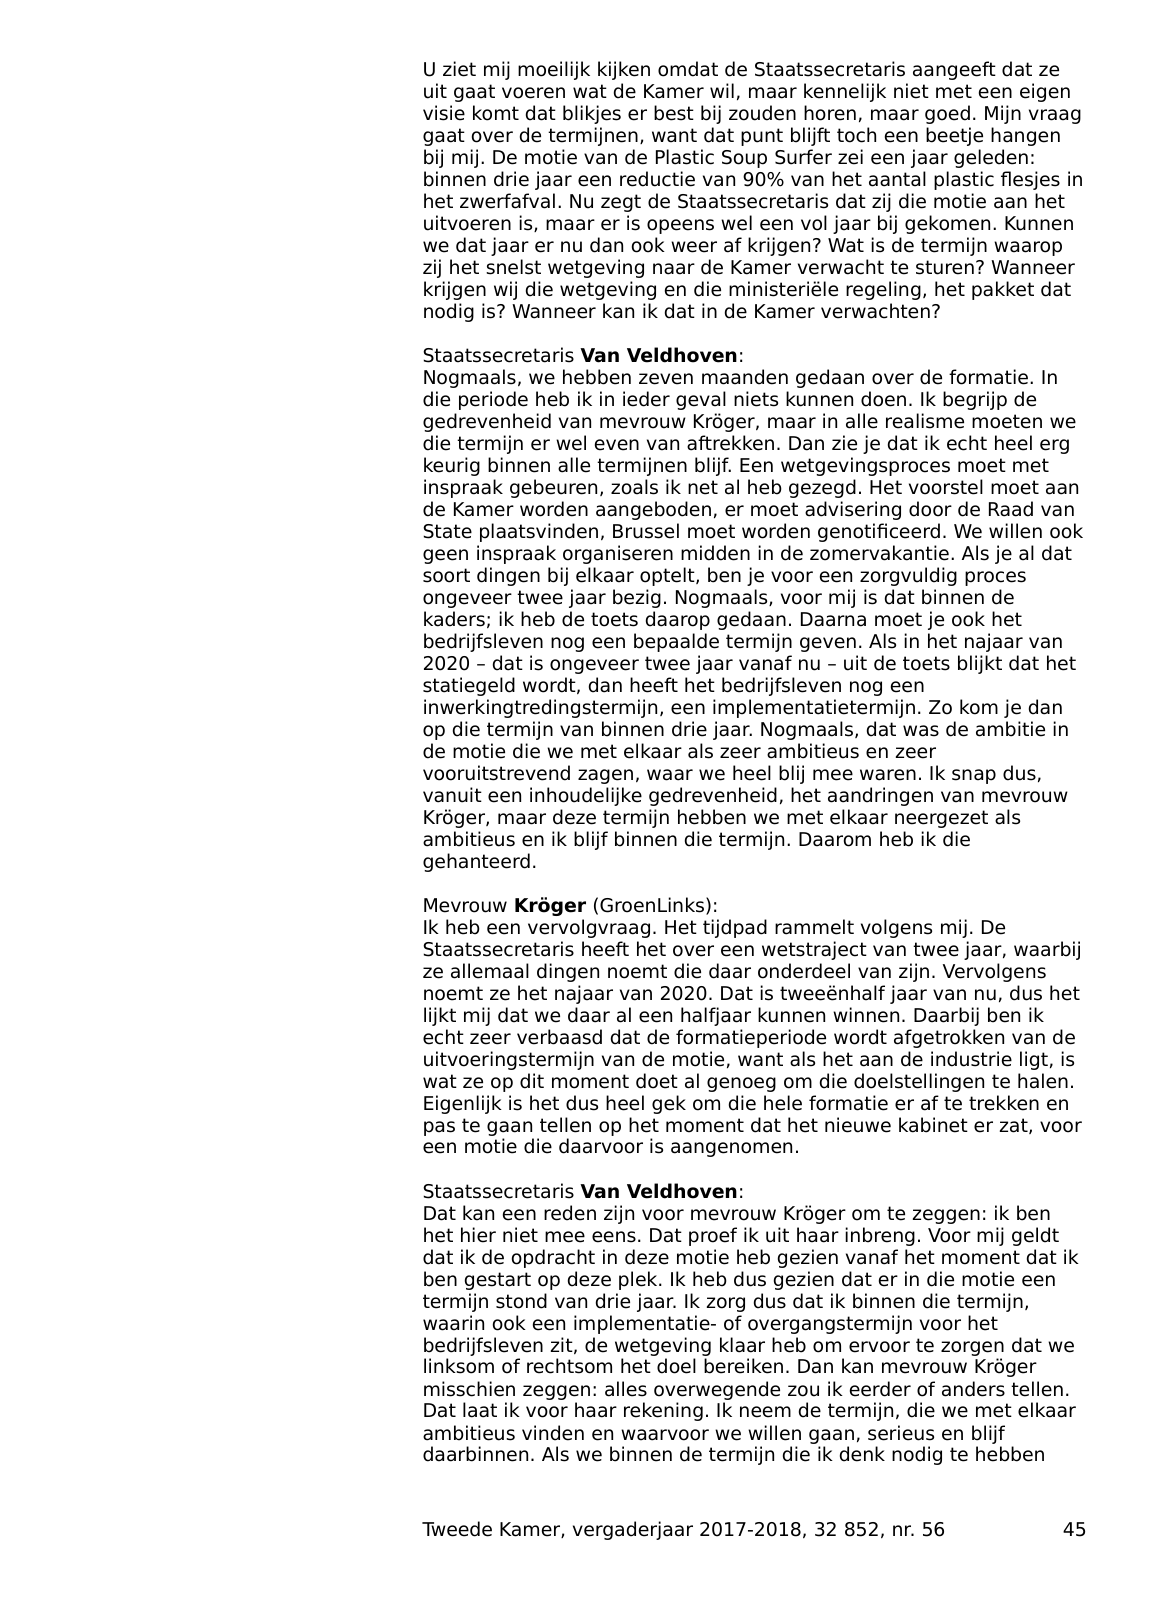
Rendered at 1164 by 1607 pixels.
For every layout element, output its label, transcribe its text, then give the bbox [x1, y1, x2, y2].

text Ik heb een vervolgvraag. Het tijdpad rammelt volgens mij. De Staatssecretaris heeft het over een wetstraject van twee jaar, waarbij ze allemaal dingen noemt die daar onderdeel van zijn. Vervolgens noemt ze het najaar van 2020. Dat is tweeënhalf jaar van nu, dus het lijkt mij dat we daar al een halfjaar kunnen winnen. Daarbij ben ik echt zeer verbaasd dat de formatieperiode wordt afgetrokken van de uitvoeringstermijn van de motie, want als het aan de industrie ligt, is wat ze op dit moment doet al genoeg om die doelstellingen te halen. Eigenlijk is het dus heel gek om die hele formatie er af te trekken en pas te gaan tellen op het moment dat het nieuwe kabinet er zat, voor een motie die daarvoor is aangenomen. [422, 917, 1087, 1158]
text Staatssecretaris Van Veldhoven: [422, 1181, 1087, 1203]
text Mevrouw Kröger (GroenLinks): [422, 895, 1087, 917]
text Staatssecretaris Van Veldhoven: [422, 345, 1087, 367]
text U ziet mij moeilijk kijken omdat de Staatssecretaris aangeeft dat ze uit gaat voeren wat de Kamer wil, maar kennelijk niet met een eigen visie komt dat blikjes er best bij zouden horen, maar goed. Mijn vraag gaat over de termijnen, want dat punt blijft toch een beetje hangen bij mij. De motie van de Plastic Soup Surfer zei een jaar geleden: binnen drie jaar een reductie van 90% van het aantal plastic flesjes in het zwerfafval. Nu zegt de Staatssecretaris dat zij die motie aan het uitvoeren is, maar er is opeens wel een vol jaar bij gekomen. Kunnen we dat jaar er nu dan ook weer af krijgen? Wat is de termijn waarop zij het snelst wetgeving naar de Kamer verwacht te sturen? Wanneer krijgen wij die wetgeving en die ministeriële regeling, het pakket dat nodig is? Wanneer kan ik dat in de Kamer verwachten? [422, 59, 1087, 323]
text Dat kan een reden zijn voor mevrouw Kröger om te zeggen: ik ben het hier niet mee eens. Dat proef ik uit haar inbreng. Voor mij geldt dat ik de opdracht in deze motie heb gezien vanaf het moment dat ik ben gestart op deze plek. Ik heb dus gezien dat er in die motie een termijn stond van drie jaar. Ik zorg dus dat ik binnen die termijn, waarin ook een implementatie- of overgangstermijn voor het bedrijfsleven zit, de wetgeving klaar heb om ervoor te zorgen dat we linksom of rechtsom het doel bereiken. Dan kan mevrouw Kröger misschien zeggen: alles overwegende zou ik eerder of anders tellen. Dat laat ik voor haar rekening. Ik neem de termijn, die we met elkaar ambitieus vinden en waarvoor we willen gaan, serieus en blijf daarbinnen. Als we binnen de termijn die ik denk nodig te hebben [422, 1203, 1087, 1466]
text Nogmaals, we hebben zeven maanden gedaan over de formatie. In die periode heb ik in ieder geval niets kunnen doen. Ik begrijp de gedrevenheid van mevrouw Kröger, maar in alle realisme moeten we die termijn er wel even van aftrekken. Dan zie je dat ik echt heel erg keurig binnen alle termijnen blijf. Een wetgevingsproces moet met inspraak gebeuren, zoals ik net al heb gezegd. Het voorstel moet aan de Kamer worden aangeboden, er moet advisering door de Raad van State plaatsvinden, Brussel moet worden genotificeerd. We willen ook geen inspraak organiseren midden in de zomervakantie. Als je al dat soort dingen bij elkaar optelt, ben je voor een zorgvuldig proces ongeveer twee jaar bezig. Nogmaals, voor mij is dat binnen de kaders; ik heb de toets daarop gedaan. Daarna moet je ook het bedrijfsleven nog een bepaalde termijn geven. Als in het najaar van 2020 – dat is ongeveer twee jaar vanaf nu – uit de toets blijkt dat het statiegeld wordt, dan heeft het bedrijfsleven nog een inwerkingtredingstermijn, een implementatietermijn. Zo kom je dan op die termijn van binnen drie jaar. Nogmaals, dat was de ambitie in de motie die we met elkaar als zeer ambitieus en zeer vooruitstrevend zagen, waar we heel blij mee waren. Ik snap dus, vanuit een inhoudelijke gedrevenheid, het aandringen van mevrouw Kröger, maar deze termijn hebben we met elkaar neergezet als ambitieus en ik blijf binnen die termijn. Daarom heb ik die gehanteerd. [422, 367, 1087, 872]
